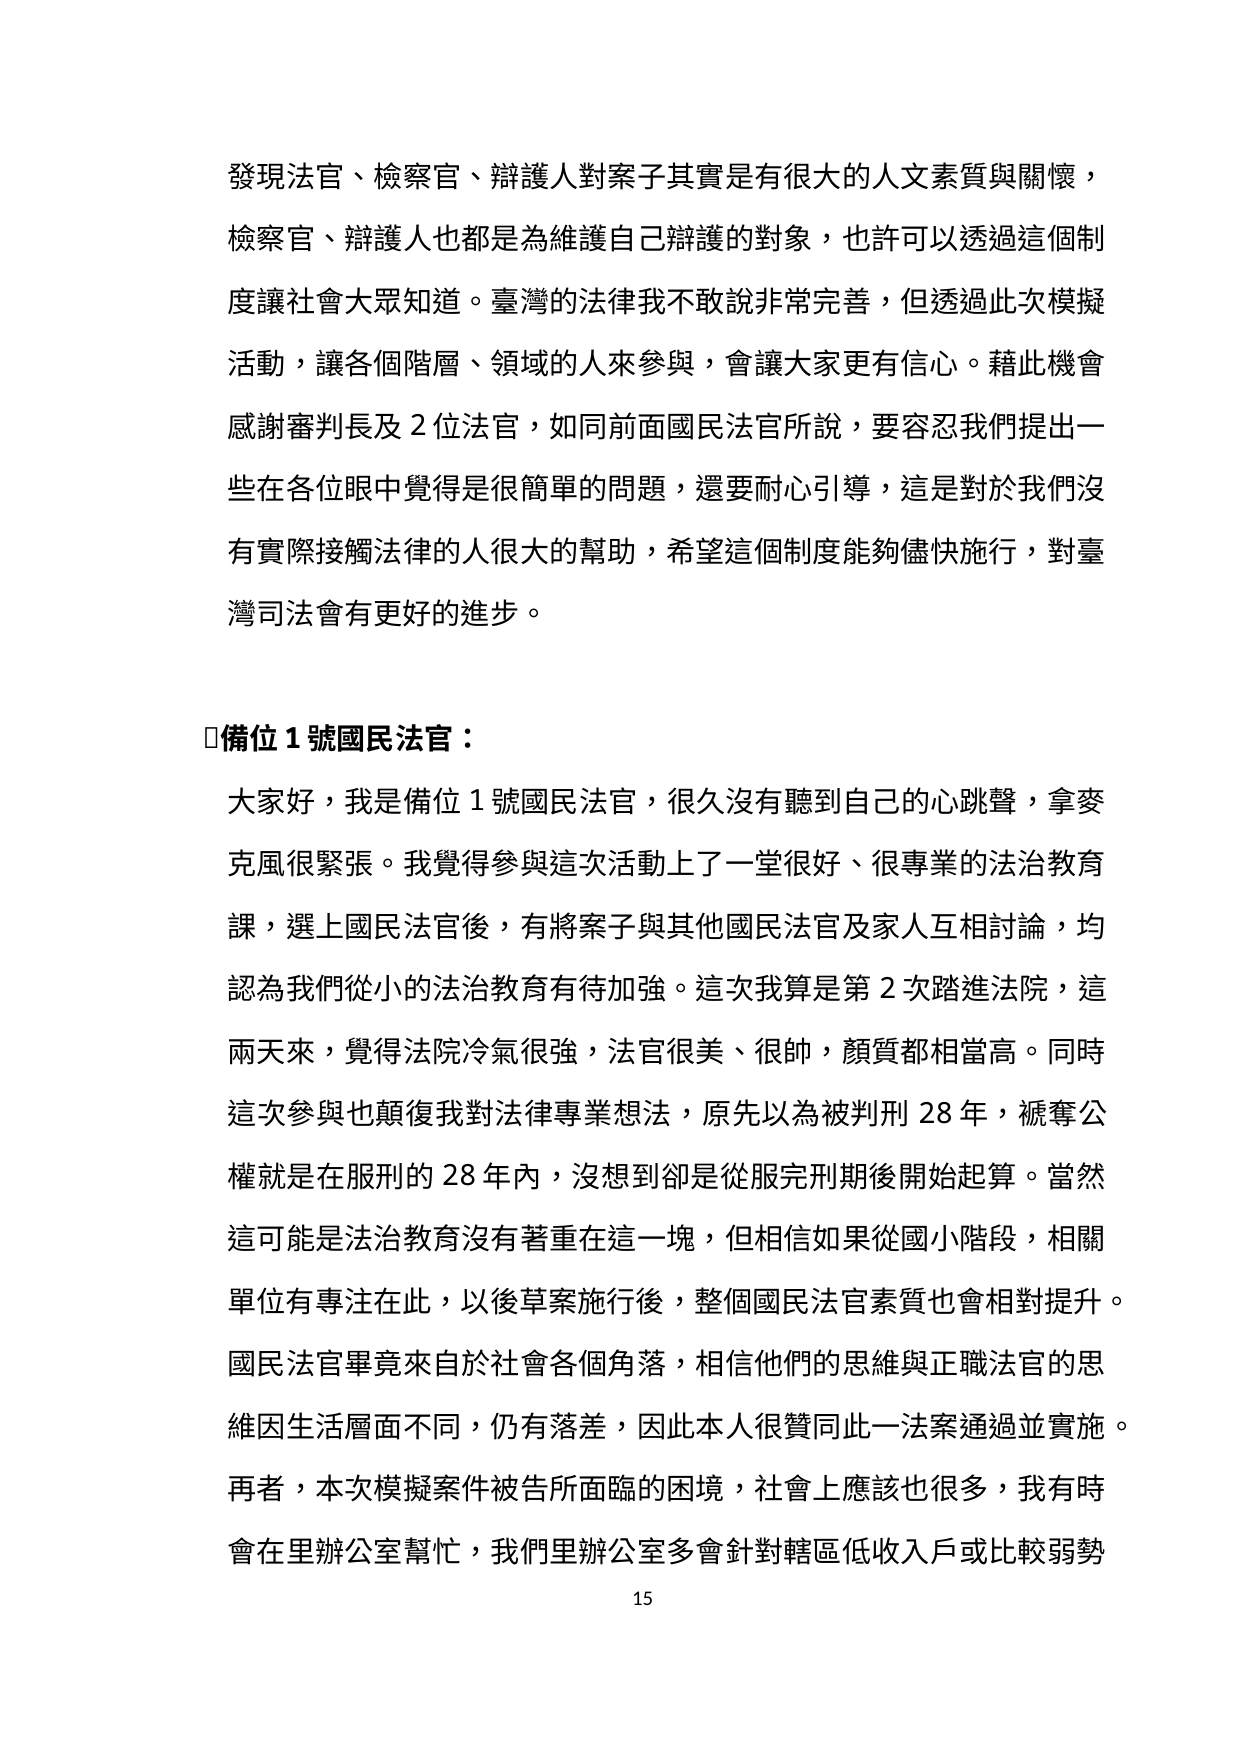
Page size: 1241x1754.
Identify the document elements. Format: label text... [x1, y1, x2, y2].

text 院長、各位長官大家好。很高興有這個機會讓我第一次踏入法院。這3天下來，我一度以為自己在這裡上班。此次有機會實際參與審判過程，是一個非常好的經驗，坦白說在沒有實際參與前，我跟大部分的民眾一樣，對法院觀感都是為什麼大部分的判決，與社會大眾的預期有落差。現在我覺得這個落差大部分來自於對法律的不熟悉與不了解整個法律運作的過程，因此這個制度的實施，可以讓一般大眾有機會參與，以改變對司法的既定印象。實際參與後我才知道，在法院工作是非常非常辛苦，尤其本人從事心理健康相關的工作。以前我會覺得念法律在判決的時候就是看法條，比較沒有人文觀察，但實際參與後，發現法官、檢察官、辯護人對案子其實是有很大的人文素質與關懷，檢察官、辯護人也都是為維護自己辯護的對象，也許可以透過這個制度讓社會大眾知道。臺灣的法律我不敢說非常完善，但透過此次模擬活動，讓各個階層、領域的人來參與，會讓大家更有信心。藉此機會感謝審判長及2位法官，如同前面國民法官所說，要容忍我們提出一些在各位眼中覺得是很簡單的問題，還要耐心引導，這是對於我們沒有實際接觸法律的人很大的幫助，希望這個制度能夠儘快施行，對臺灣司法會有更好的進步。 [227, 133, 1107, 633]
text 國民法官畢竟來自於社會各個角落，相信他們的思維與正職法官的思維因生活層面不同，仍有落差，因此本人很贊同此一法案通過並實施。再者，本次模擬案件被告所面臨的困境，社會上應該也很多，我有時會在里辦公室幫忙，我們里辦公室多會針對轄區低收入戶或比較弱勢的里民多所關注，模擬案件這個家庭，社區如果多做關懷，悲劇應不至於發生。這是我的想法，謝謝。 [227, 1320, 1107, 1570]
text 備位1號國民法官： [202, 695, 1107, 758]
text 大家好，我是備位1號國民法官，很久沒有聽到自己的心跳聲，拿麥克風很緊張。我覺得參與這次活動上了一堂很好、很專業的法治教育課，選上國民法官後，有將案子與其他國民法官及家人互相討論，均認為我們從小的法治教育有待加強。這次我算是第2次踏進法院，這兩天來，覺得法院冷氣很強，法官很美、很帥，顏質都相當高。同時這次參與也顛復我對法律專業想法，原先以為被判刑28年，褫奪公權就是在服刑的28年內，沒想到卻是從服完刑期後開始起算。當然這可能是法治教育沒有著重在這一塊，但相信如果從國小階段，相關單位有專注在此，以後草案施行後，整個國民法官素質也會相對提升。 [227, 758, 1107, 1320]
